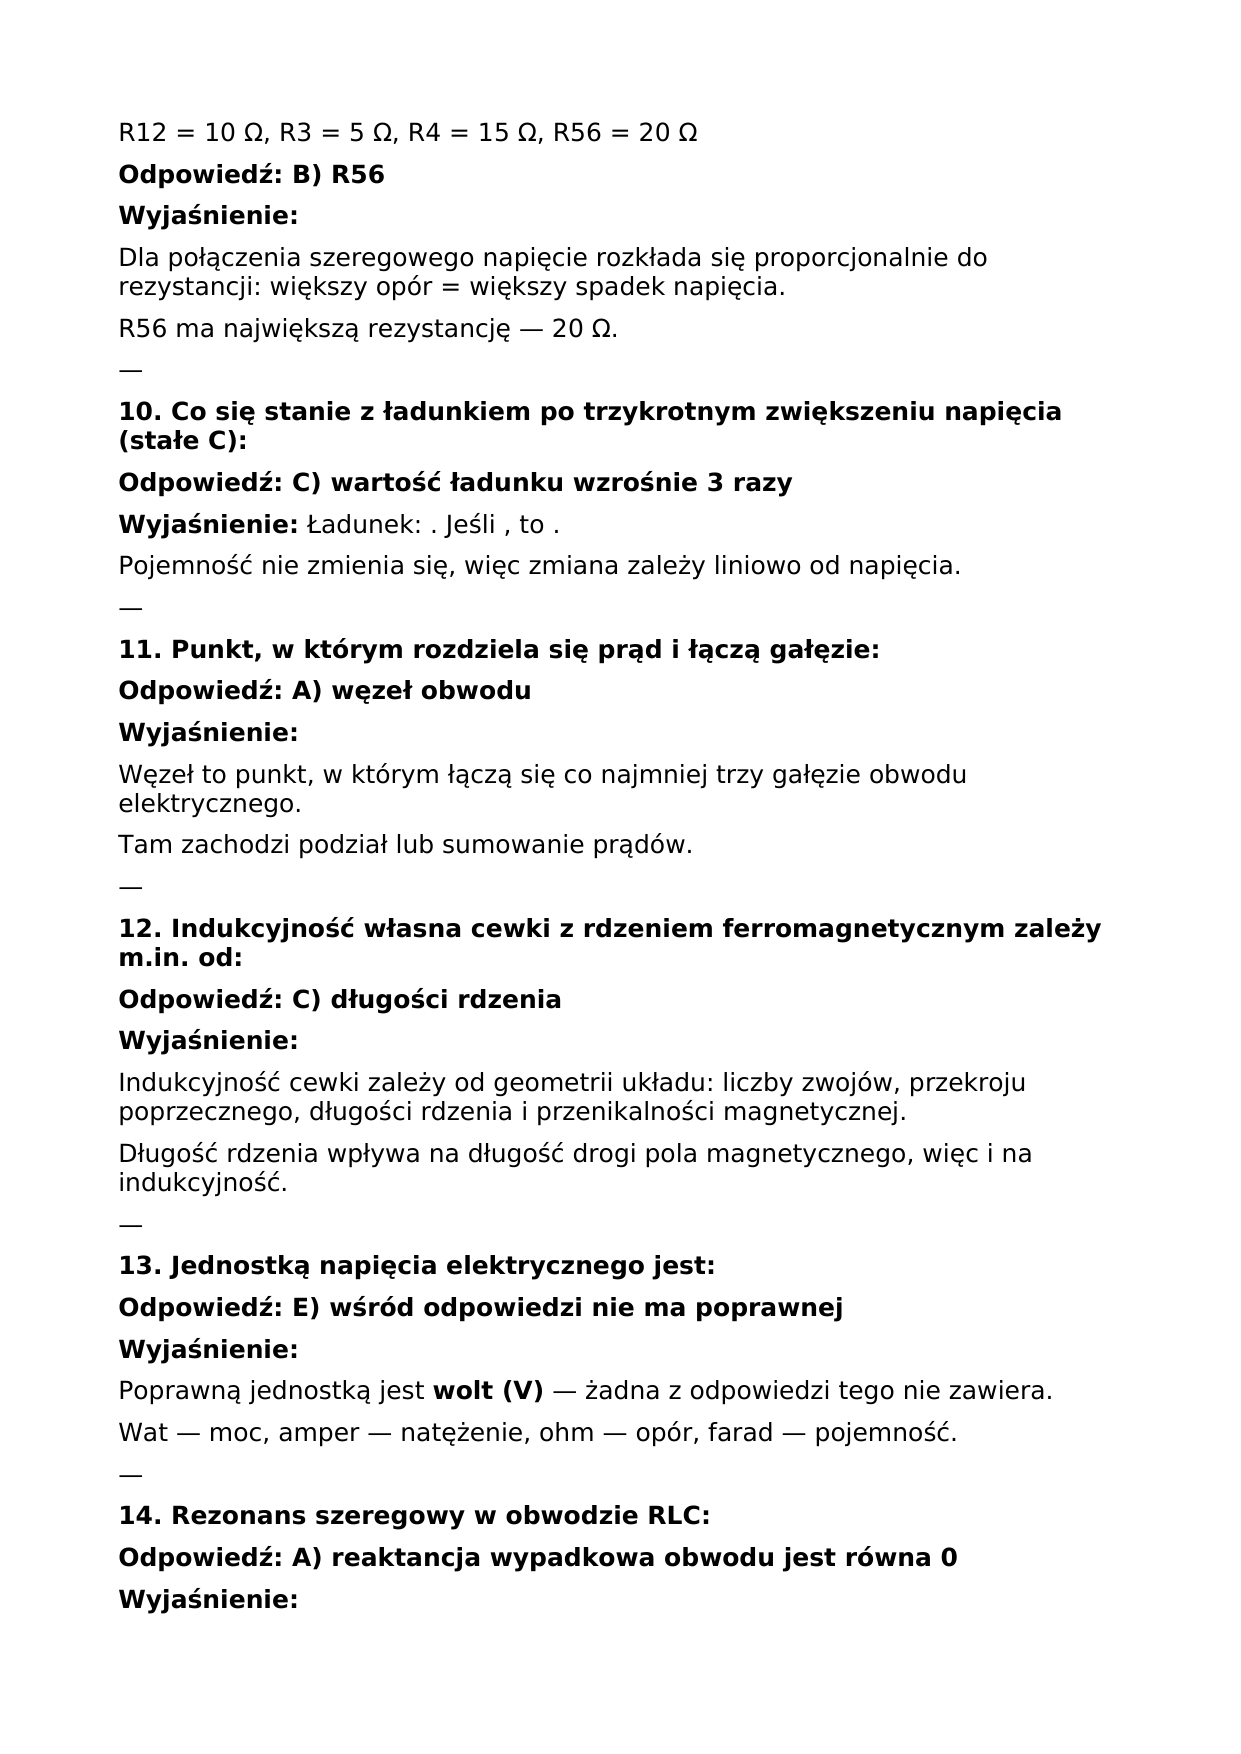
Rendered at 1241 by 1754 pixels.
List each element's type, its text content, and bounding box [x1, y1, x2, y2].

text — [118, 593, 1122, 622]
text Wyjaśnienie: [118, 718, 1122, 747]
text Wyjaśnienie: Ładunek: . Jeśli , to . [118, 510, 1122, 539]
text — [118, 1460, 1122, 1489]
text — [118, 1210, 1122, 1239]
text Odpowiedź: B) R56 [118, 160, 1122, 189]
text Pojemność nie zmienia się, więc zmiana zależy liniowo od napięcia. [118, 551, 1122, 581]
text Odpowiedź: E) wśród odpowiedzi nie ma poprawnej [118, 1293, 1122, 1322]
text Odpowiedź: A) węzeł obwodu [118, 676, 1122, 706]
text 14. Rezonans szeregowy w obwodzie RLC: [118, 1501, 1122, 1531]
text 11. Punkt, w którym rozdziela się prąd i łączą gałęzie: [118, 635, 1122, 664]
text Odpowiedź: A) reaktancja wypadkowa obwodu jest równa 0 [118, 1543, 1122, 1572]
text Wyjaśnienie: [118, 201, 1122, 231]
text Węzeł to punkt, w którym łączą się co najmniej trzy gałęzie obwodu elektrycznego. [118, 760, 1122, 818]
text — [118, 872, 1122, 901]
text Odpowiedź: C) długości rdzenia [118, 985, 1122, 1014]
text Wyjaśnienie: [118, 1335, 1122, 1364]
text Indukcyjność cewki zależy od geometrii układu: liczby zwojów, przekroju poprzecznego, długości rdzenia i przenikalności magnetycznej. [118, 1068, 1122, 1126]
text — [118, 356, 1122, 385]
text Dla połączenia szeregowego napięcie rozkłada się proporcjonalnie do rezystancji: większy opór = większy spadek napięcia. [118, 243, 1122, 301]
text Odpowiedź: C) wartość ładunku wzrośnie 3 razy [118, 468, 1122, 497]
text Wat — moc, amper — natężenie, ohm — opór, farad — pojemność. [118, 1418, 1122, 1447]
text Tam zachodzi podział lub sumowanie prądów. [118, 831, 1122, 860]
text 13. Jednostką napięcia elektrycznego jest: [118, 1251, 1122, 1281]
text Długość rdzenia wpływa na długość drogi pola magnetycznego, więc i na indukcyjność. [118, 1139, 1122, 1197]
text 10. Co się stanie z ładunkiem po trzykrotnym zwiększeniu napięcia (stałe C): [118, 397, 1122, 456]
text Poprawną jednostką jest wolt (V) — żadna z odpowiedzi tego nie zawiera. [118, 1376, 1122, 1406]
text Wyjaśnienie: [118, 1026, 1122, 1056]
text 12. Indukcyjność własna cewki z rdzeniem ferromagnetycznym zależy m.in. od: [118, 914, 1122, 972]
text R12 = 10 Ω, R3 = 5 Ω, R4 = 15 Ω, R56 = 20 Ω [118, 118, 1122, 147]
text R56 ma największą rezystancję — 20 Ω. [118, 314, 1122, 343]
text Wyjaśnienie: [118, 1585, 1122, 1614]
